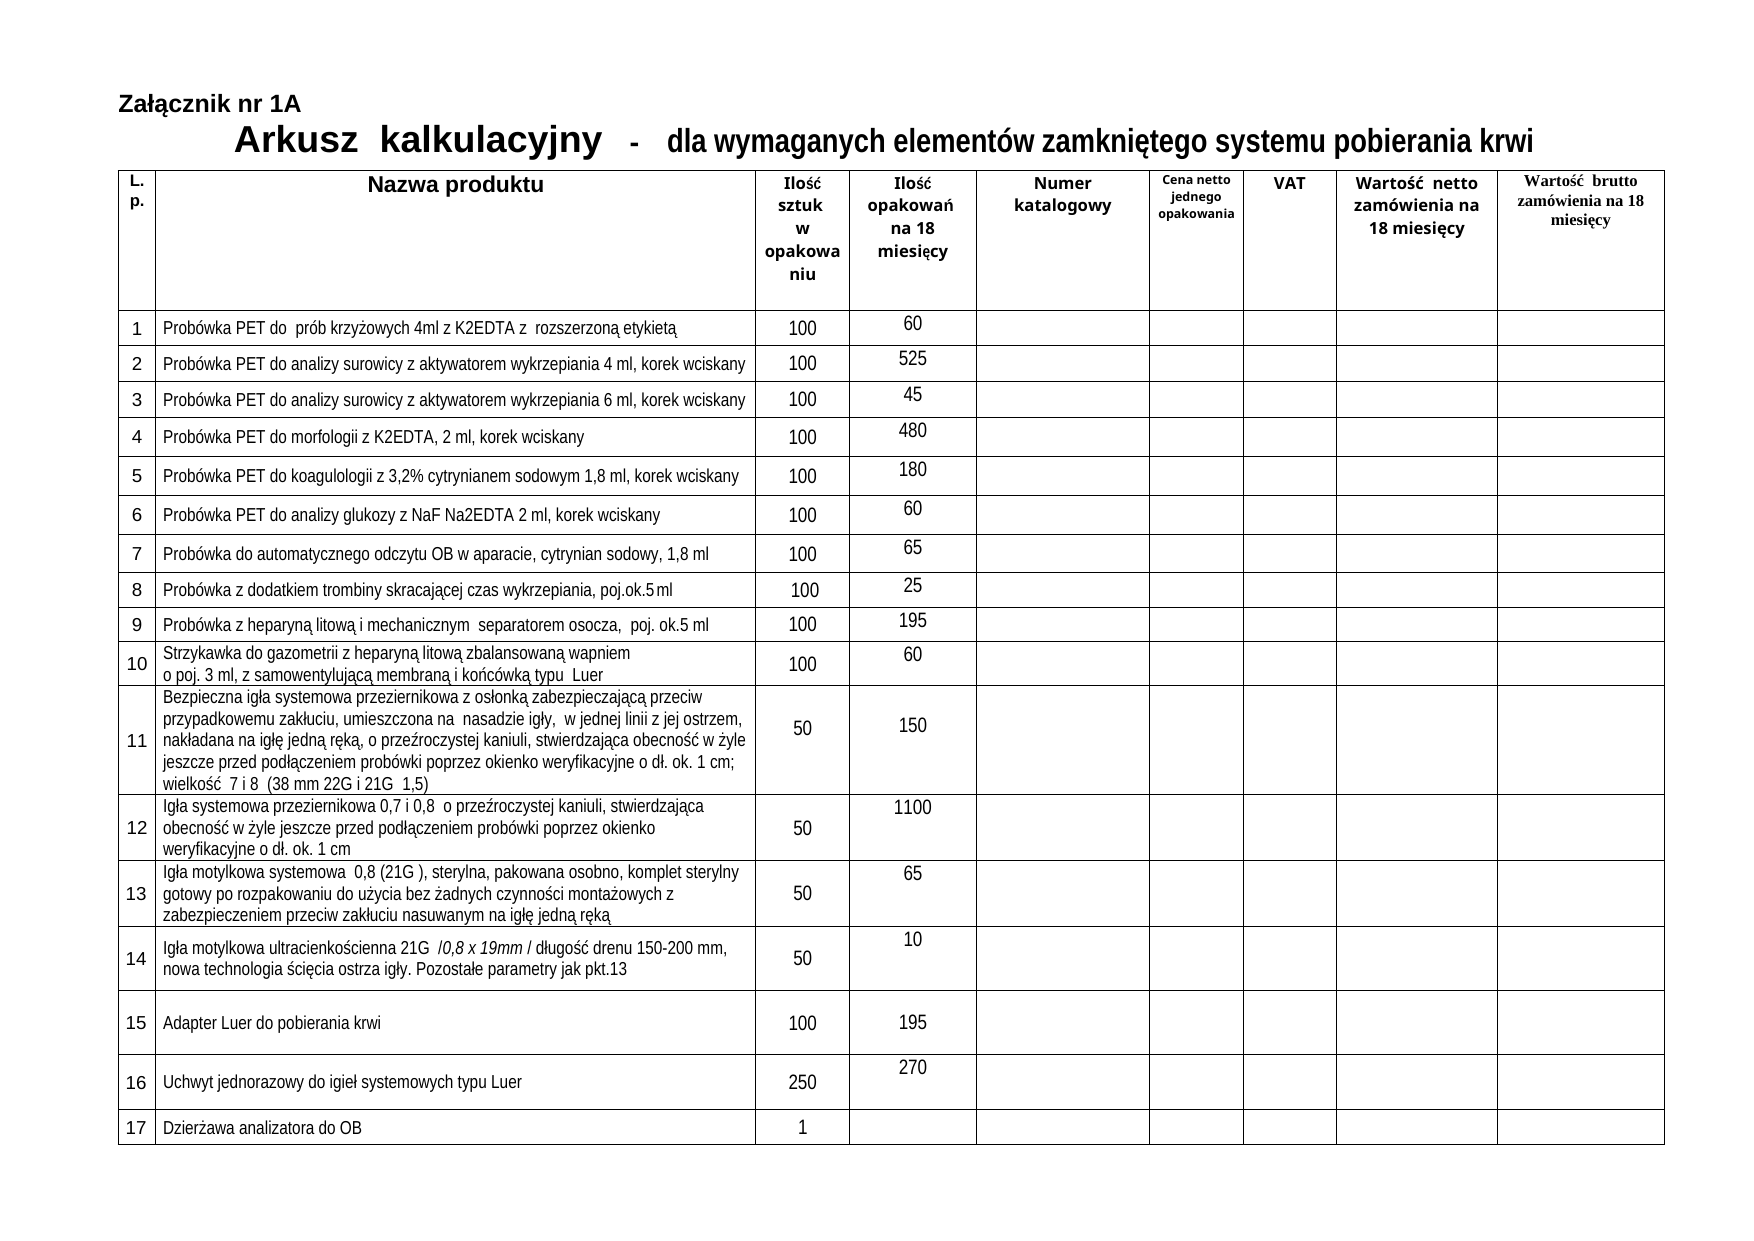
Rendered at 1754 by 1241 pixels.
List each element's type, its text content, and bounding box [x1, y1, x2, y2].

table_cell Uchwyt jednorazowy do igieł systemowych typu Luer [156, 1055, 755, 1109]
table_cell 2 [119, 346, 155, 381]
table_cell 1 [119, 311, 155, 345]
table_cell 65 [850, 535, 976, 572]
table_cell [1498, 346, 1664, 381]
table_cell [1244, 991, 1336, 1054]
table_cell [1244, 686, 1336, 794]
table_cell [1150, 795, 1243, 860]
table_cell [977, 573, 1149, 607]
table_cell 100 [756, 346, 849, 381]
table_cell 15 [119, 991, 155, 1054]
table_cell [1498, 861, 1664, 926]
table_cell [1498, 418, 1664, 456]
table_cell [977, 861, 1149, 926]
table_cell [977, 311, 1149, 345]
table_cell [1150, 457, 1243, 495]
table_cell [977, 496, 1149, 534]
table_cell [1498, 1110, 1664, 1144]
table_cell [1150, 535, 1243, 572]
table_header Wartość netto zamówienia na 18 miesięcy [1337, 171, 1497, 310]
table_cell 45 [850, 382, 976, 417]
table_cell [977, 457, 1149, 495]
table_cell [1498, 642, 1664, 685]
table_cell [1150, 1055, 1243, 1109]
table_cell Igła motylkowa ultracienkościenna 21G /0,8 x 19mm / długość drenu 150-200 mm, nowa technologia ścięcia ostrza igły. Pozostałe parametry jak pkt.13 [156, 927, 755, 990]
table_cell [1244, 642, 1336, 685]
table_cell 100 [756, 457, 849, 495]
table_header Ilość sztuk w opakowaniu [756, 171, 849, 310]
table_cell [1244, 418, 1336, 456]
table_cell 100 [756, 382, 849, 417]
table_cell [1150, 311, 1243, 345]
table_cell 100 [756, 418, 849, 456]
table_cell [1337, 535, 1497, 572]
table_cell 25 [850, 573, 976, 607]
table_cell 195 [850, 608, 976, 641]
table_header Nazwa produktu [156, 171, 755, 310]
table_cell Dzierżawa analizatora do OB [156, 1110, 755, 1144]
table_cell 100 [756, 311, 849, 345]
table_cell [1150, 573, 1243, 607]
table_cell [1498, 457, 1664, 495]
table_cell [1244, 573, 1336, 607]
table_cell [1150, 927, 1243, 990]
table_cell Igła systemowa przeziernikowa 0,7 i 0,8 o przeźroczystej kaniuli, stwierdzająca obecność w żyle jeszcze przed podłączeniem probówki poprzez okienko weryfikacyjne o dł. ok. 1 cm [156, 795, 755, 860]
table_cell 100 [756, 991, 849, 1054]
table_cell [1150, 686, 1243, 794]
table_cell [1498, 608, 1664, 641]
table_cell [1337, 418, 1497, 456]
table_cell [1337, 1110, 1497, 1144]
table_cell [1337, 795, 1497, 860]
table_cell 60 [850, 642, 976, 685]
table_cell [1337, 686, 1497, 794]
table_cell 150 [850, 686, 976, 794]
table_cell [1244, 608, 1336, 641]
table_cell 100 [756, 608, 849, 641]
table_cell [1498, 1055, 1664, 1109]
table_cell [1150, 346, 1243, 381]
table_cell 4 [119, 418, 155, 456]
table_cell 1100 [850, 795, 976, 860]
table_cell [1150, 382, 1243, 417]
table_cell [977, 1110, 1149, 1144]
table_cell Probówka do automatycznego odczytu OB w aparacie, cytrynian sodowy, 1,8 ml [156, 535, 755, 572]
table_cell [1337, 346, 1497, 381]
table_cell [1337, 991, 1497, 1054]
table_cell 180 [850, 457, 976, 495]
table_cell [1150, 642, 1243, 685]
table_cell [1337, 861, 1497, 926]
table_cell 10 [850, 927, 976, 990]
table_cell 5 [119, 457, 155, 495]
table_cell Probówka PET do analizy surowicy z aktywatorem wykrzepiania 4 ml, korek wciskany [156, 346, 755, 381]
table_cell Adapter Luer do pobierania krwi [156, 991, 755, 1054]
table_cell 525 [850, 346, 976, 381]
table_cell Probówka PET do prób krzyżowych 4ml z K2EDTA z rozszerzoną etykietą [156, 311, 755, 345]
table_cell 8 [119, 573, 155, 607]
table_cell Bezpieczna igła systemowa przeziernikowa z osłonką zabezpieczającą przeciw przypadkowemu zakłuciu, umieszczona na nasadzie igły, w jednej linii z jej ostrzem, nakładana na igłę jedną ręką, o przeźroczystej kaniuli, stwierdzająca obecność w żyle jeszcze przed podłączeniem probówki poprzez okienko weryfikacyjne o dł. ok. 1 cm; wielkość 7 i 8 (38 mm 22G i 21G 1,5) [156, 686, 755, 794]
table_cell [1498, 686, 1664, 794]
table_cell [1498, 311, 1664, 345]
table_cell 50 [756, 795, 849, 860]
table_cell 14 [119, 927, 155, 990]
table_header Numer katalogowy [977, 171, 1149, 310]
table_cell [1244, 382, 1336, 417]
table_cell [977, 795, 1149, 860]
table_cell [1337, 927, 1497, 990]
table_cell [1150, 608, 1243, 641]
table_cell 100 [756, 496, 849, 534]
table_cell [1337, 608, 1497, 641]
table_cell 17 [119, 1110, 155, 1144]
table_cell [1337, 311, 1497, 345]
table_cell 12 [119, 795, 155, 860]
table_cell 10 [119, 642, 155, 685]
table_cell 250 [756, 1055, 849, 1109]
table_cell [977, 418, 1149, 456]
table_cell 100 [756, 642, 849, 685]
table_cell [1150, 418, 1243, 456]
table_cell [1498, 927, 1664, 990]
table_cell [1337, 382, 1497, 417]
table_cell [1498, 382, 1664, 417]
table_cell 7 [119, 535, 155, 572]
table_cell [1337, 642, 1497, 685]
table_cell Probówka PET do morfologii z K2EDTA, 2 ml, korek wciskany [156, 418, 755, 456]
table_cell Igła motylkowa systemowa 0,8 (21G ), sterylna, pakowana osobno, komplet sterylny gotowy po rozpakowaniu do użycia bez żadnych czynności montażowych z zabezpieczeniem przeciw zakłuciu nasuwanym na igłę jedną ręką [156, 861, 755, 926]
table_cell 100 [756, 535, 849, 572]
table_cell Probówka z heparyną litową i mechanicznym separatorem osocza, poj. ok.5 ml [156, 608, 755, 641]
table_cell [850, 1110, 976, 1144]
table_cell 6 [119, 496, 155, 534]
table_cell 65 [850, 861, 976, 926]
table_cell [1150, 1110, 1243, 1144]
table_cell [1244, 457, 1336, 495]
table_cell [1498, 795, 1664, 860]
table_cell [1244, 535, 1336, 572]
table_cell [1244, 311, 1336, 345]
table_cell [977, 535, 1149, 572]
table_cell [1150, 991, 1243, 1054]
table_cell 60 [850, 311, 976, 345]
table_cell [1337, 496, 1497, 534]
table_cell [1244, 927, 1336, 990]
table_cell Probówka PET do analizy glukozy z NaF Na2EDTA 2 ml, korek wciskany [156, 496, 755, 534]
table_cell [977, 991, 1149, 1054]
table_cell [1337, 457, 1497, 495]
table_cell [1244, 1055, 1336, 1109]
table_header Cena netto jednego opakowania [1150, 171, 1243, 310]
table_cell 50 [756, 686, 849, 794]
table_cell 50 [756, 861, 849, 926]
table_cell [977, 1055, 1149, 1109]
table_cell 13 [119, 861, 155, 926]
table_cell Probówka PET do koagulologii z 3,2% cytrynianem sodowym 1,8 ml, korek wciskany [156, 457, 755, 495]
table_cell [1244, 346, 1336, 381]
table_cell 270 [850, 1055, 976, 1109]
table_header Ilość opakowań na 18 miesięcy [850, 171, 976, 310]
table_cell 50 [756, 927, 849, 990]
table_cell 100 [756, 573, 849, 607]
table_header L.p. [119, 171, 155, 310]
table_cell [1498, 573, 1664, 607]
table_cell [977, 686, 1149, 794]
table_cell Probówka PET do analizy surowicy z aktywatorem wykrzepiania 6 ml, korek wciskany [156, 382, 755, 417]
table_cell 9 [119, 608, 155, 641]
table_cell 16 [119, 1055, 155, 1109]
table_cell [1498, 535, 1664, 572]
text Arkusz kalkulacyjny - dla wymaganych elementów zamkniętego systemu pobierania krwi [118, 117, 1665, 161]
table_cell [1498, 496, 1664, 534]
table_cell [1244, 496, 1336, 534]
table_cell 1 [756, 1110, 849, 1144]
text Załącznik nr 1A [118, 89, 1665, 117]
table_cell [977, 346, 1149, 381]
table_cell 195 [850, 991, 976, 1054]
table_cell 11 [119, 686, 155, 794]
table_cell [977, 608, 1149, 641]
table_cell [1244, 795, 1336, 860]
table_cell [1337, 1055, 1497, 1109]
table_cell 3 [119, 382, 155, 417]
table_header VAT [1244, 171, 1336, 310]
table_cell [977, 927, 1149, 990]
table_cell [1337, 573, 1497, 607]
table_cell [1244, 861, 1336, 926]
table_cell [977, 642, 1149, 685]
table_header Wartość brutto zamówienia na 18 miesięcy [1498, 171, 1664, 310]
table_cell 480 [850, 418, 976, 456]
table_cell [1498, 991, 1664, 1054]
table_cell [1150, 861, 1243, 926]
table_cell [977, 382, 1149, 417]
table_cell 60 [850, 496, 976, 534]
table_cell [1150, 496, 1243, 534]
table_cell [1244, 1110, 1336, 1144]
table_cell Probówka z dodatkiem trombiny skracającej czas wykrzepiania, poj.ok.5 ml [156, 573, 755, 607]
table_cell Strzykawka do gazometrii z heparyną litową zbalansowaną wapniem o poj. 3 ml, z samowentylującą membraną i końcówką typu Luer [156, 642, 755, 685]
